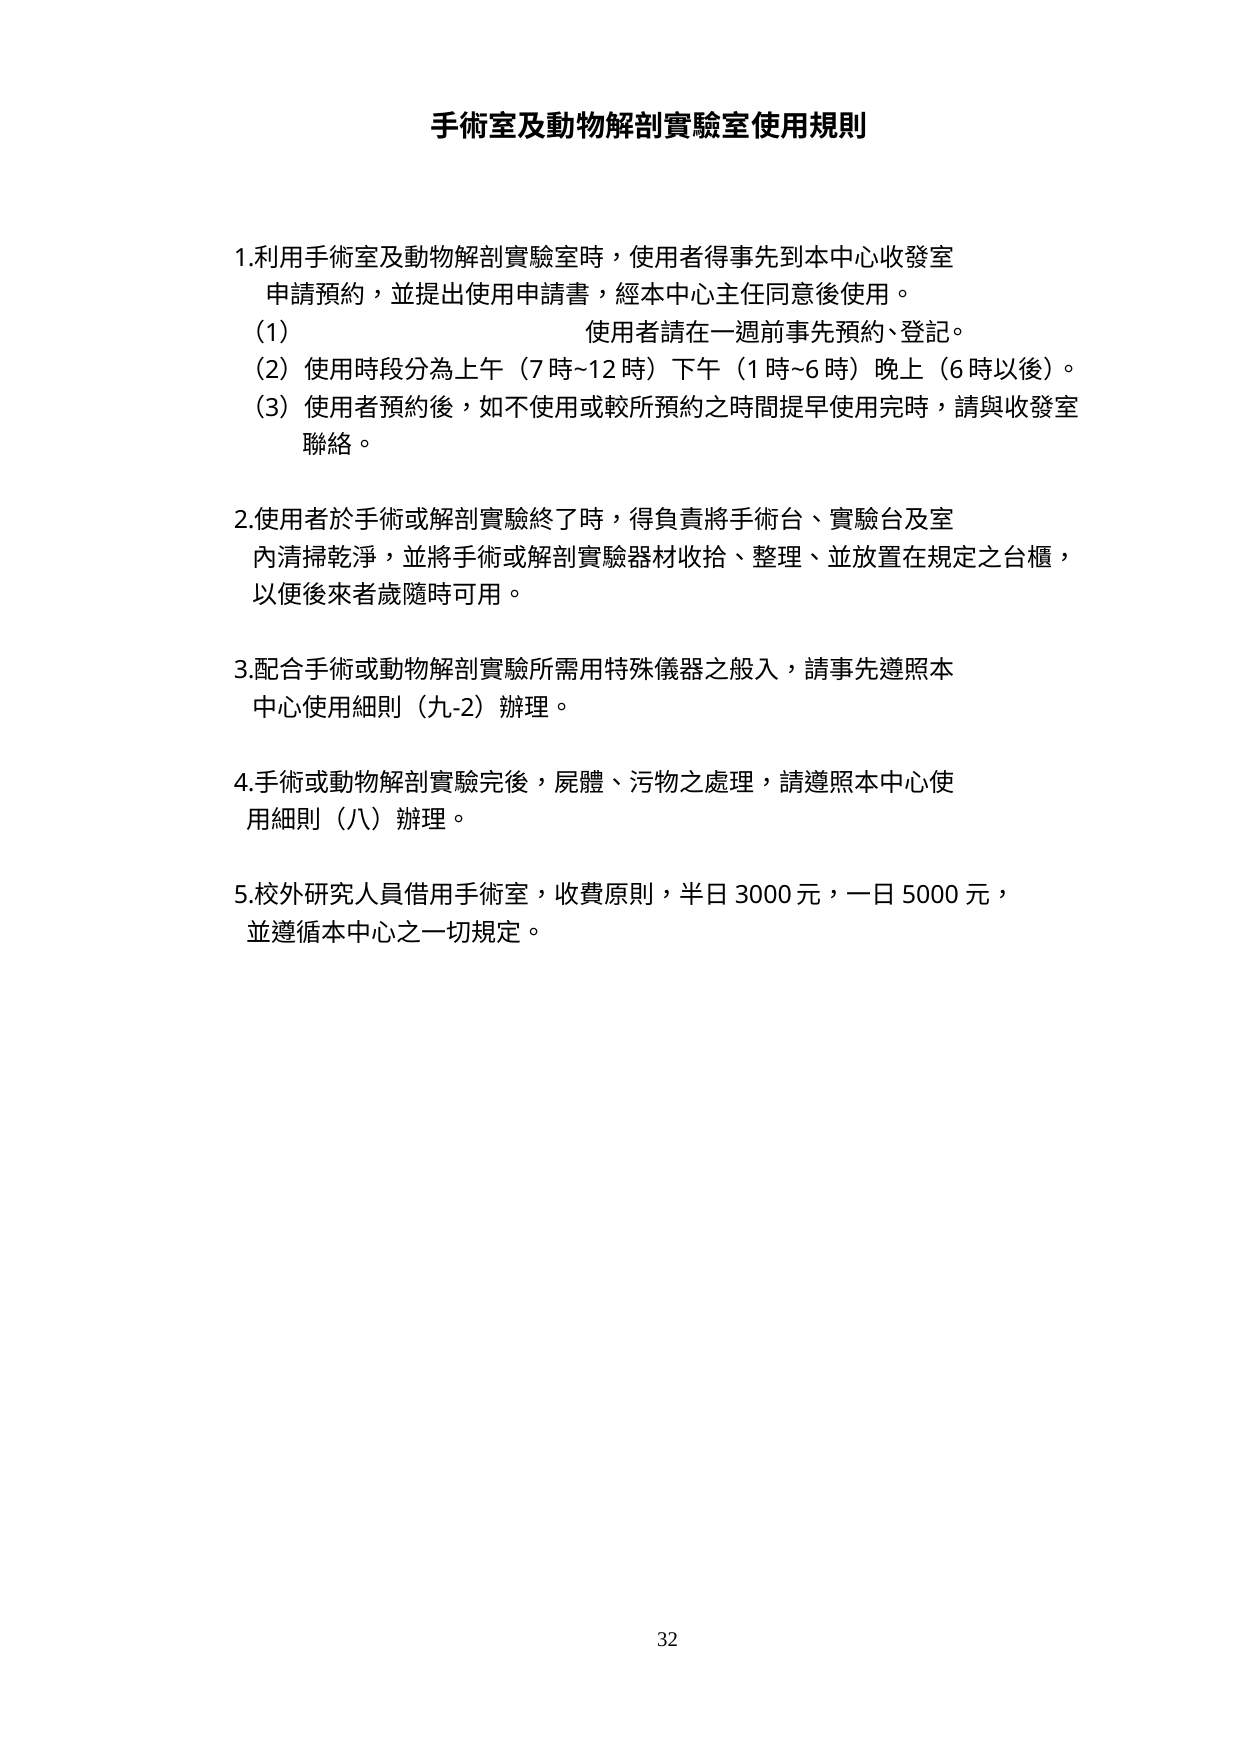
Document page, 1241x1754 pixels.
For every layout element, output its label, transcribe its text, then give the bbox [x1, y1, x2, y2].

list 使用時段分為上午（7時~12時）下午（1時~6時）晚上（6時以後）。 [240, 349, 1080, 386]
text 內清掃乾淨，並將手術或解剖實驗器材收拾、整理、並放置在規定之台櫃，以便後來者歲隨時可用。 [252, 536, 1080, 611]
text 中心使用細則（九-2）辦理。 [252, 686, 1080, 724]
text 3.配合手術或動物解剖實驗所需用特殊儀器之般入，請事先遵照本 [233, 649, 1080, 686]
text 4.手術或動物解剖實驗完後，屍體、污物之處理，請遵照本中心使 [233, 761, 1080, 799]
text 1.利用手術室及動物解剖實驗室時，使用者得事先到本中心收發室 [233, 236, 1080, 274]
text 申請預約，並提出使用申請書，經本中心主任同意後使用。 [252, 274, 1080, 311]
text 2.使用者於手術或解剖實驗終了時，得負責將手術台、實驗台及室 [233, 499, 1080, 536]
text 5.校外研究人員借用手術室，收費原則，半日3000元，一日5000 元， [233, 874, 1080, 911]
list 使用者預約後，如不使用或較所預約之時間提早使用完時，請與收發室聯絡。 [240, 386, 1080, 461]
text 手術室及動物解剖實驗室使用規則 [140, 86, 1157, 161]
list 使用者請在一週前事先預約、登記。 [240, 311, 1080, 349]
text 並遵循本中心之一切規定。 [233, 911, 1080, 949]
text 用細則（八）辦理。 [233, 799, 1080, 836]
